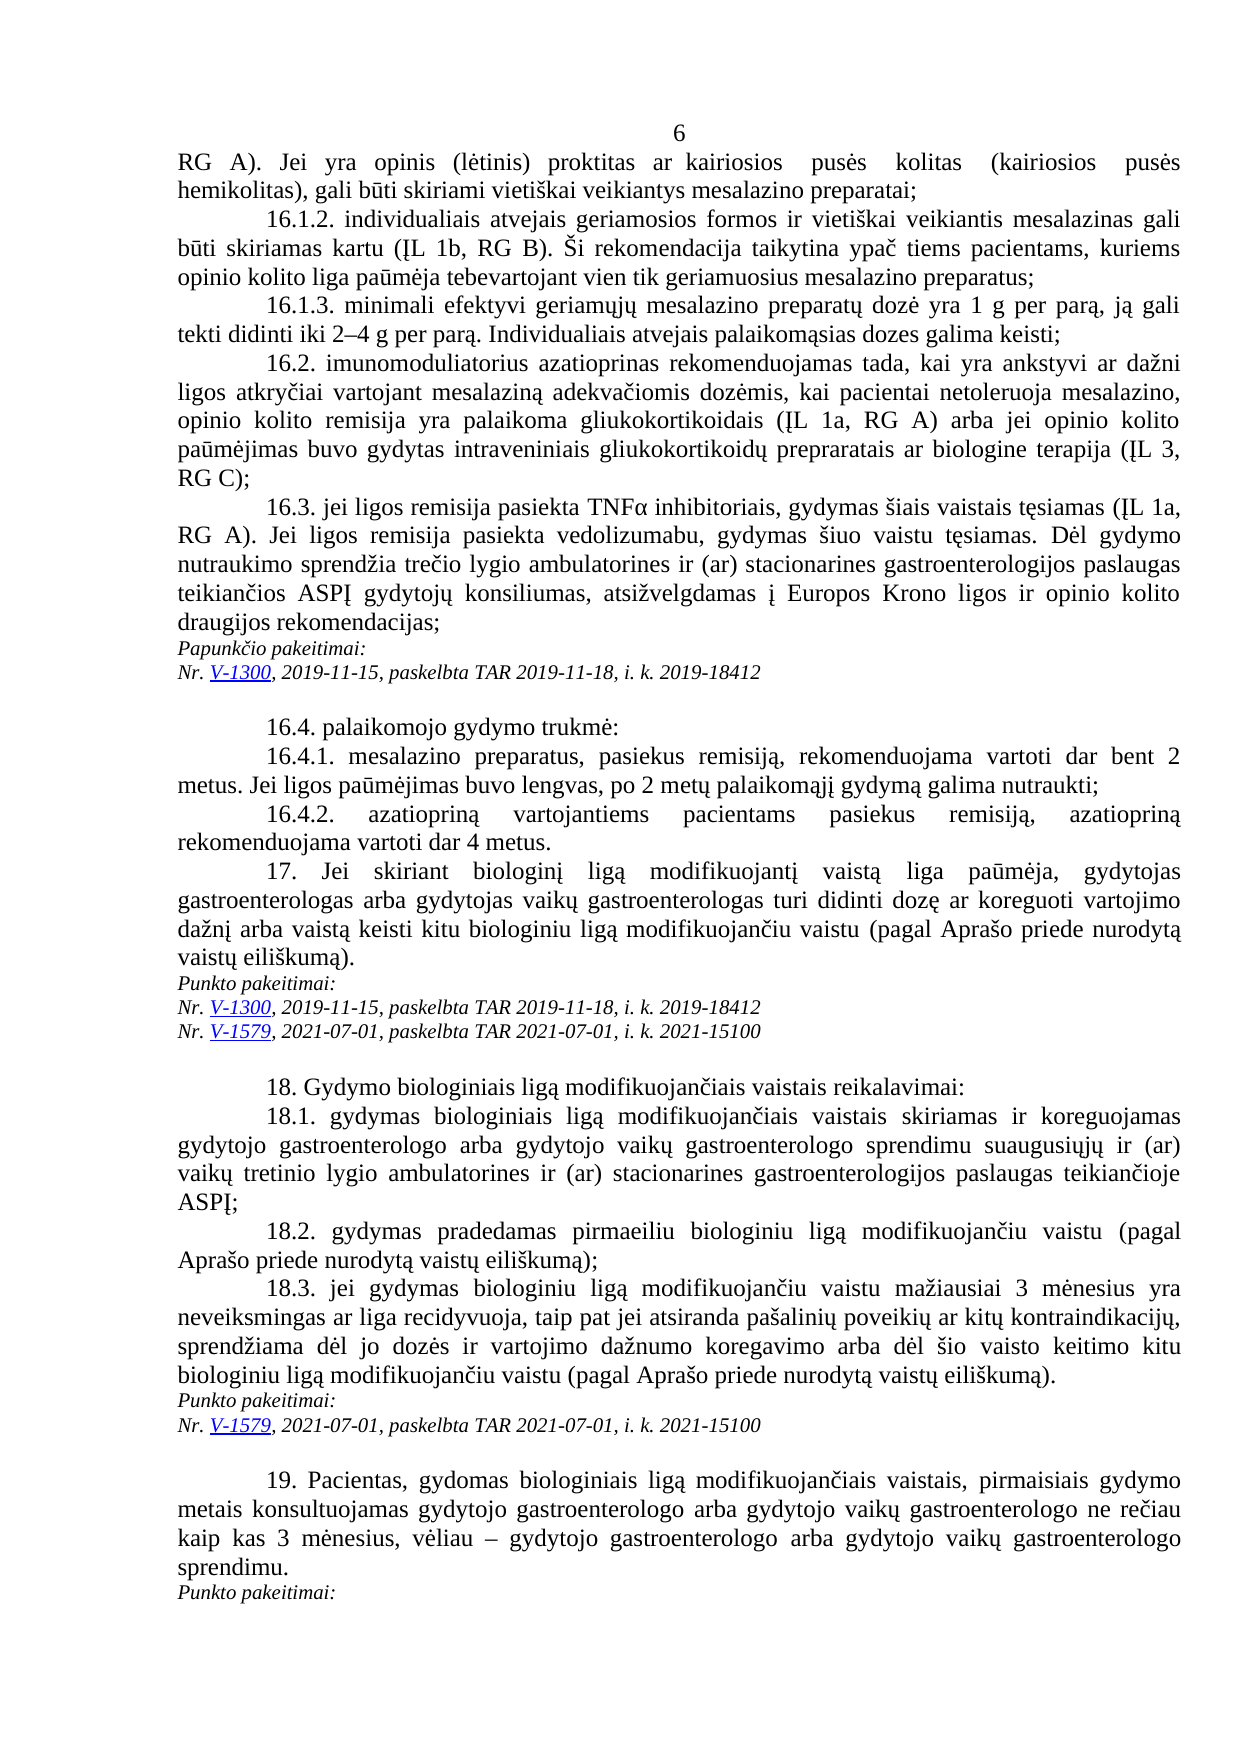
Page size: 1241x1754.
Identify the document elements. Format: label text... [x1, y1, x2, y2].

text 19. Pacientas, gydomas biologiniais ligą modifikuojančiais vaistais, pirmaisiais gydymo metais konsultuojamas gydytojo gastroenterologo arba gydytojo vaikų gastroenterologo ne rečiau kaip kas 3 mėnesius, vėliau – gydytojo gastroenterologo arba gydytojo vaikų gastroenterologo sprendimu. [177, 1465, 1181, 1580]
text Nr. V-1300, 2019-11-15, paskelbta TAR 2019-11-18, i. k. 2019-18412 [177, 995, 1181, 1019]
text 16.1.2. individualiais atvejais geriamosios formos ir vietiškai veikiantis mesalazinas gali būti skiriamas kartu (ĮL 1b, RG B). Ši rekomendacija taikytina ypač tiems pacientams, kuriems opinio kolito liga paūmėja tebevartojant vien tik geriamuosius mesalazino preparatus; [177, 204, 1181, 291]
text Papunkčio pakeitimai: [177, 636, 1181, 660]
text Punkto pakeitimai: [177, 1388, 1181, 1412]
text 18.1. gydymas biologiniais ligą modifikuojančiais vaistais skiriamas ir koreguojamas gydytojo gastroenterologo arba gydytojo vaikų gastroenterologo sprendimu suaugusiųjų ir (ar) vaikų tretinio lygio ambulatorines ir (ar) stacionarines gastroenterologijos paslaugas teikiančioje ASPĮ; [177, 1101, 1181, 1216]
text Nr. V-1579, 2021-07-01, paskelbta TAR 2021-07-01, i. k. 2021-15100 [177, 1412, 1181, 1437]
text 16.3. jei ligos remisija pasiekta TNFα inhibitoriais, gydymas šiais vaistais tęsiamas (ĮL 1a, RG A). Jei ligos remisija pasiekta vedolizumabu, gydymas šiuo vaistu tęsiamas. Dėl gydymo nutraukimo sprendžia trečio lygio ambulatorines ir (ar) stacionarines gastroenterologijos paslaugas teikiančios ASPĮ gydytojų konsiliumas, atsižvelgdamas į Europos Krono ligos ir opinio kolito draugijos rekomendacijas; [177, 492, 1181, 636]
text 16.4.2. azatiopriną vartojantiems pacientams pasiekus remisiją, azatiopriną rekomenduojama vartoti dar 4 metus. [177, 799, 1181, 856]
text 16.4. palaikomojo gydymo trukmė: [177, 712, 1181, 741]
text 16.4.1. mesalazino preparatus, pasiekus remisiją, rekomenduojama vartoti dar bent 2 metus. Jei ligos paūmėjimas buvo lengvas, po 2 metų palaikomąjį gydymą galima nutraukti; [177, 741, 1181, 799]
text 18. Gydymo biologiniais ligą modifikuojančiais vaistais reikalavimai: [177, 1072, 1181, 1101]
text 18.3. jei gydymas biologiniu ligą modifikuojančiu vaistu mažiausiai 3 mėnesius yra neveiksmingas ar liga recidyvuoja, taip pat jei atsiranda pašalinių poveikių ar kitų kontraindikacijų, sprendžiama dėl jo dozės ir vartojimo dažnumo koregavimo arba dėl šio vaisto keitimo kitu biologiniu ligą modifikuojančiu vaistu (pagal Aprašo priede nurodytą vaistų eiliškumą). [177, 1273, 1181, 1388]
text Nr. V-1300, 2019-11-15, paskelbta TAR 2019-11-18, i. k. 2019-18412 [177, 660, 1181, 684]
text 18.2. gydymas pradedamas pirmaeiliu biologiniu ligą modifikuojančiu vaistu (pagal Aprašo priede nurodytą vaistų eiliškumą); [177, 1216, 1181, 1273]
text RG A). Jei yra opinis (lėtinis) proktitas ar kairiosios pusės kolitas (kairiosios pusės hemikolitas), gali būti skiriami vietiškai veikiantys mesalazino preparatai; [177, 147, 1181, 204]
text 17. Jei skiriant biologinį ligą modifikuojantį vaistą liga paūmėja, gydytojas gastroenterologas arba gydytojas vaikų gastroenterologas turi didinti dozę ar koreguoti vartojimo dažnį arba vaistą keisti kitu biologiniu ligą modifikuojančiu vaistu (pagal Aprašo priede nurodytą vaistų eiliškumą). [177, 856, 1181, 971]
text 16.1.3. minimali efektyvi geriamųjų mesalazino preparatų dozė yra 1 g per parą, ją gali tekti didinti iki 2–4 g per parą. Individualiais atvejais palaikomąsias dozes galima keisti; [177, 291, 1181, 348]
text Punkto pakeitimai: [177, 971, 1181, 995]
text 16.2. imunomoduliatorius azatioprinas rekomenduojamas tada, kai yra ankstyvi ar dažni ligos atkryčiai vartojant mesalaziną adekvačiomis dozėmis, kai pacientai netoleruoja mesalazino, opinio kolito remisija yra palaikoma gliukokortikoidais (ĮL 1a, RG A) arba jei opinio kolito paūmėjimas buvo gydytas intraveniniais gliukokortikoidų prepraratais ar biologine terapija (ĮL 3, RG C); [177, 348, 1181, 492]
text Nr. V-1579, 2021-07-01, paskelbta TAR 2021-07-01, i. k. 2021-15100 [177, 1019, 1181, 1043]
text Punkto pakeitimai: [177, 1580, 1181, 1604]
